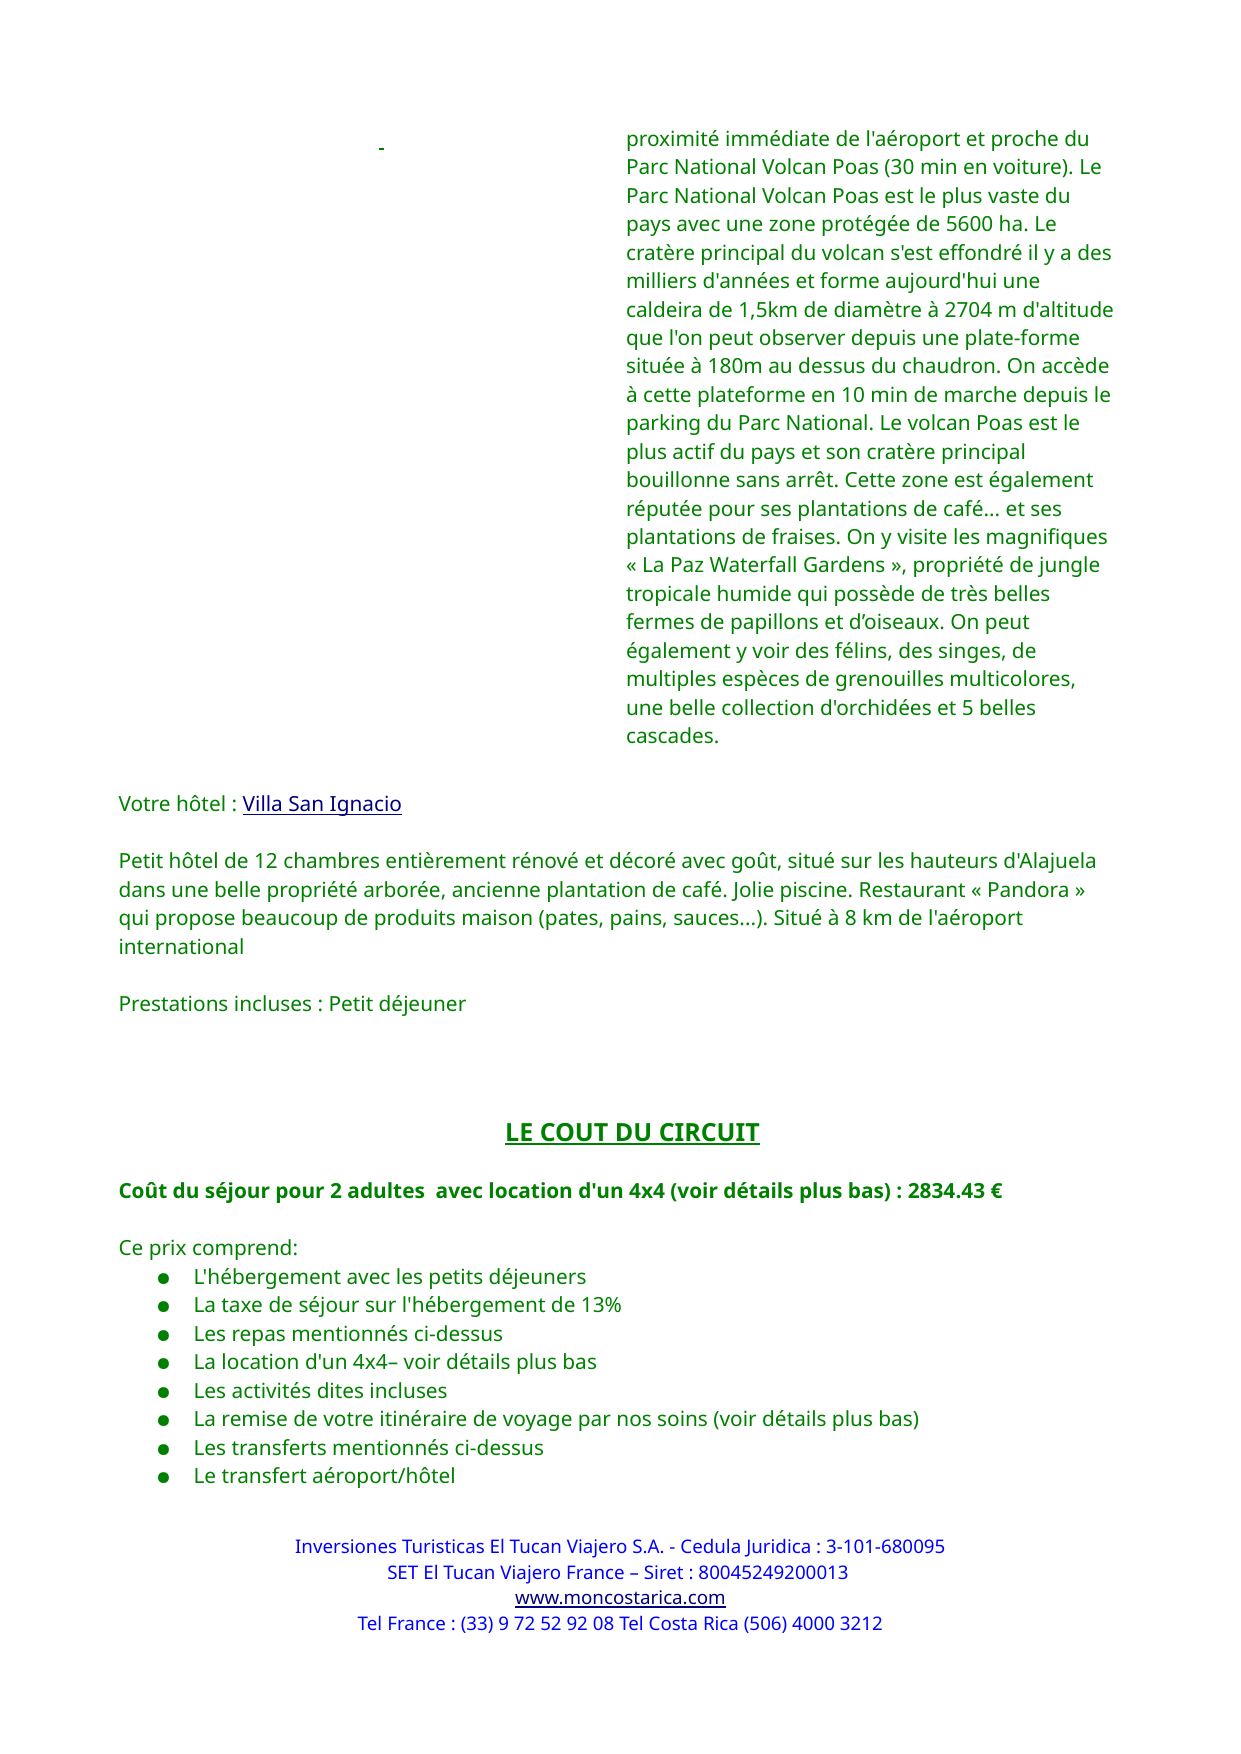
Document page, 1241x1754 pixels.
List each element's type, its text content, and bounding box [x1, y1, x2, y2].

list Le transfert aéroport/hôtel [156, 1461, 1122, 1489]
text Petit hôtel de 12 chambres entièrement rénové et décoré avec goût, situé sur les hauteurs d'Alajuela dans une belle propriété arborée, ancienne plantation de café. Jolie piscine. Restaurant « Pandora » qui propose beaucoup de produits maison (pates, pains, sauces...). Situé à 8 km de l'aéroport international [118, 847, 1122, 960]
list Les repas mentionnés ci-dessus [156, 1319, 1122, 1347]
table_header proximité immédiate de l'aéroport et proche du Parc National Volcan Poas (30 min en voiture). Le Parc National Volcan Poas est le plus vaste du pays avec une zone protégée de 5600 ha. Le cratère principal du volcan s'est effondré il y a des milliers d'années et forme aujourd'hui une caldeira de 1,5km de diamètre à 2704 m d'altitude que l'on peut observer depuis une plate-forme située à 180m au dessus du chaudron. On accède à cette plateforme en 10 min de marche depuis le parking du Parc National. Le volcan Poas est le plus actif du pays et son cratère principal bouillonne sans arrêt. Cette zone est également réputée pour ses plantations de café... et ses plantations de fraises. On y visite les magnifiques « La Paz Waterfall Gardens », propriété de jungle tropicale humide qui possède de très belles fermes de papillons et d’oiseaux. On peut également y voir des félins, des singes, de multiples espèces de grenouilles multicolores, une belle collection d'orchidées et 5 belles cascades. [620, 118, 1122, 755]
list La taxe de séjour sur l'hébergement de 13% [156, 1290, 1122, 1319]
text Coût du séjour pour 2 adultes avec location d'un 4x4 (voir détails plus bas) : 2834.43 € [118, 1177, 1122, 1205]
list La location d'un 4x4– voir détails plus bas [156, 1347, 1122, 1376]
list Les transferts mentionnés ci-dessus [156, 1433, 1122, 1461]
text Ce prix comprend: [118, 1233, 1122, 1262]
text Prestations incluses : Petit déjeuner [118, 989, 1122, 1018]
list La remise de votre itinéraire de voyage par nos soins (voir détails plus bas) [156, 1404, 1122, 1433]
text Votre hôtel : Villa San Ignacio [118, 789, 1122, 818]
list L'hébergement avec les petits déjeuners [156, 1262, 1122, 1290]
table_header [118, 118, 620, 755]
list Les activités dites incluses [156, 1376, 1122, 1404]
text LE COUT DU CIRCUIT [118, 1114, 1146, 1148]
